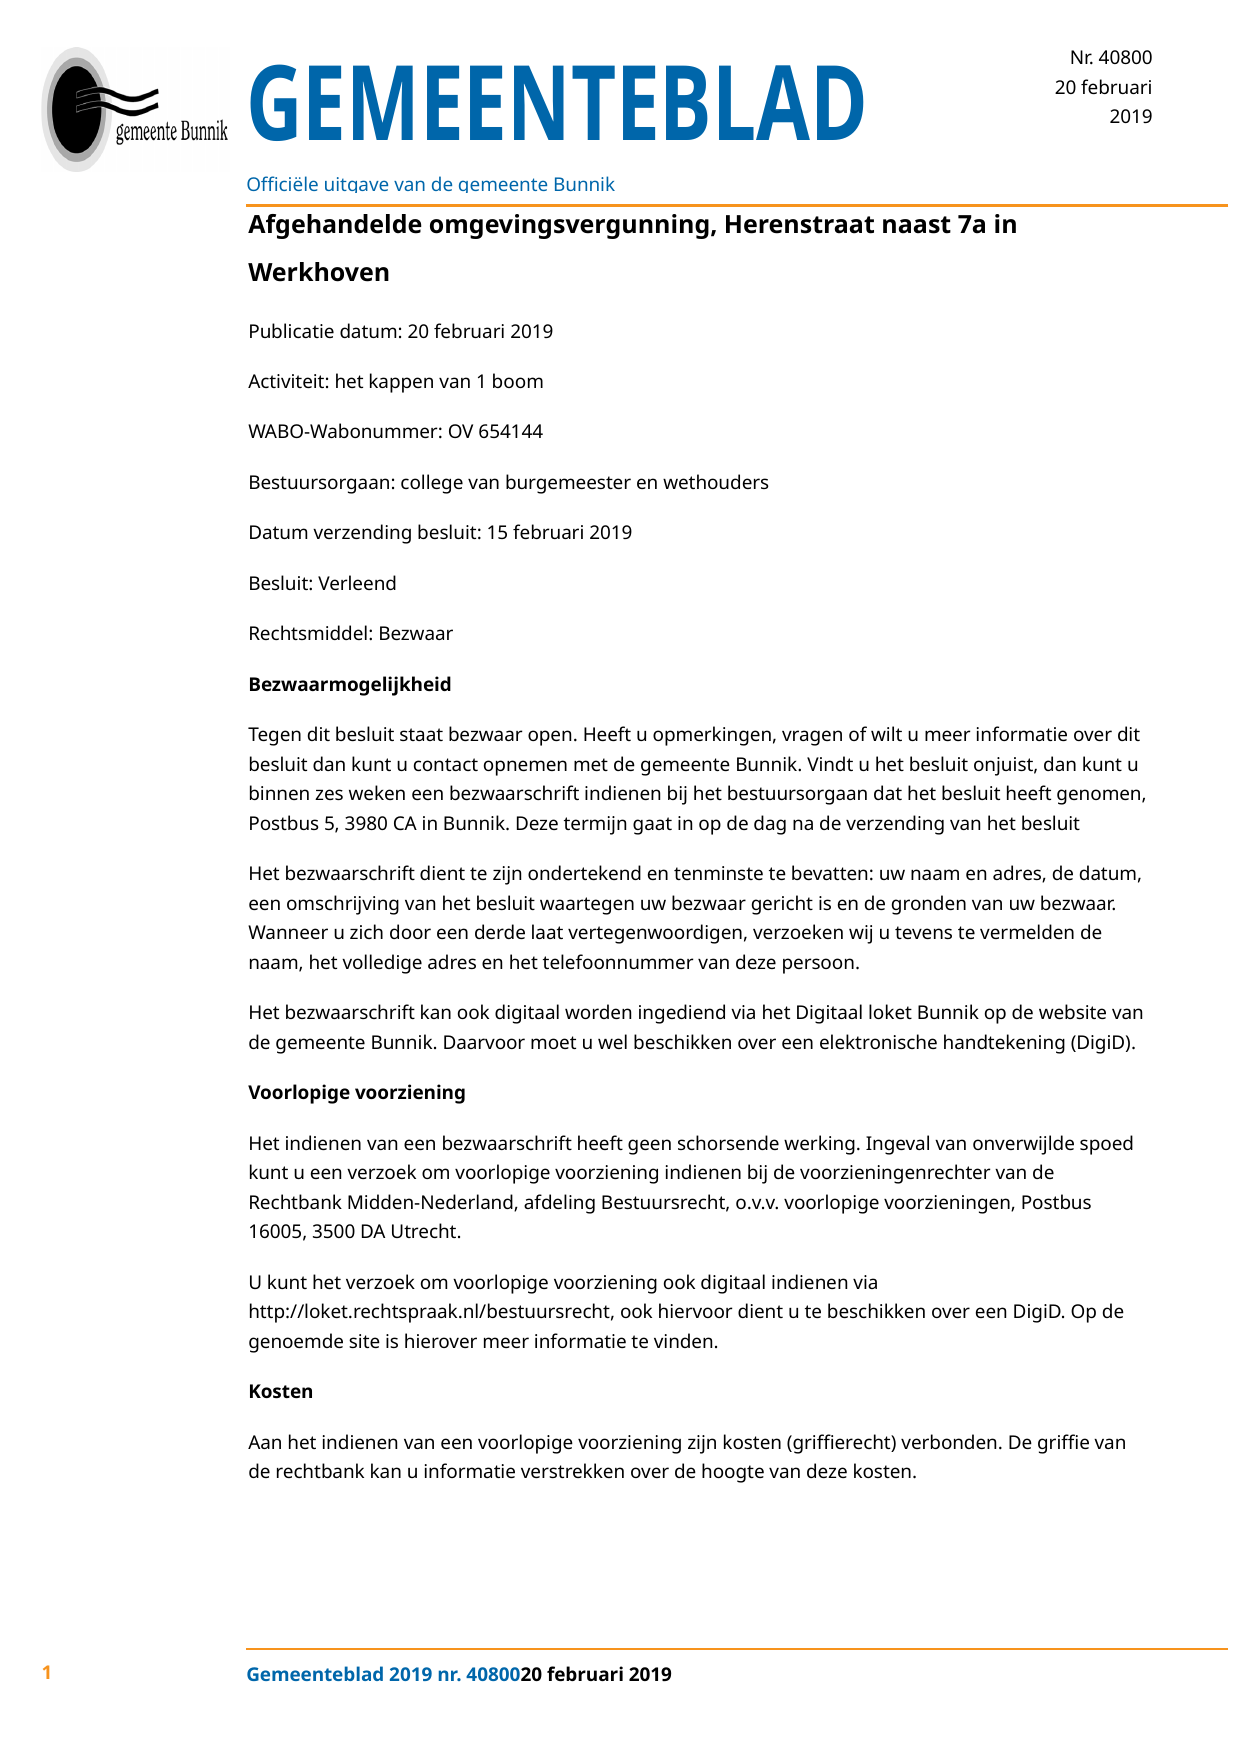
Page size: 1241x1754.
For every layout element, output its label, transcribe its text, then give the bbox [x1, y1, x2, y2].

text Het bezwaarschrift dient te zijn ondertekend en tenminste te bevatten: uw naam en adres, de datum, een omschrijving van het besluit waartegen uw bezwaar gericht is en de gronden van uw bezwaar. Wanneer u zich door een derde laat vertegenwoordigen, verzoeken wij u tevens te vermelden de naam, het volledige adres en het telefoonnummer van deze persoon. [248, 860, 1152, 975]
text Bestuursorgaan: college van burgemeester en wethouders [248, 469, 1152, 495]
picture [41, 47, 231, 172]
text Het bezwaarschrift kan ook digitaal worden ingediend via het Digitaal loket Bunnik op de website van de gemeente Bunnik. Daarvoor moet u wel beschikken over een elektronische handtekening (DigiD). [248, 999, 1152, 1055]
text Datum verzending besluit: 15 februari 2019 [248, 519, 1152, 545]
text WABO-Wabonummer: OV 654144 [248, 419, 1152, 444]
text Afgehandelde omgevingsvergunning, Herenstraat naast 7a in Werkhoven [248, 207, 1152, 288]
text Voorlopige voorziening [248, 1079, 1152, 1105]
text U kunt het verzoek om voorlopige voorziening ook digitaal indienen via http://loket.rechtspraak.nl/bestuursrecht, ook hiervoor dient u te beschikken over een DigiD. Op de genoemde site is hierover meer informatie te vinden. [248, 1269, 1152, 1354]
text Rechtsmiddel: Bezwaar [248, 620, 1152, 646]
text Bezwaarmogelijkheid [248, 671, 1152, 697]
text Publicatie datum: 20 februari 2019 [248, 318, 1152, 344]
text Aan het indienen van een voorlopige voorziening zijn kosten (griffierecht) verbonden. De griffie van de rechtbank kan u informatie verstrekken over de hoogte van deze kosten. [248, 1429, 1152, 1484]
text Activiteit: het kappen van 1 boom [248, 368, 1152, 394]
text Het indienen van een bezwaarschrift heeft geen schorsende werking. Ingeval van onverwijlde spoed kunt u een verzoek om voorlopige voorziening indienen bij de voorzieningenrechter van de Rechtbank Midden-Nederland, afdeling Bestuursrecht, o.v.v. voorlopige voorzieningen, Postbus 16005, 3500 DA Utrecht. [248, 1130, 1152, 1244]
text Besluit: Verleend [248, 570, 1152, 596]
text Tegen dit besluit staat bezwaar open. Heeft u opmerkingen, vragen of wilt u meer informatie over dit besluit dan kunt u contact opnemen met de gemeente Bunnik. Vindt u het besluit onjuist, dan kunt u binnen zes weken een bezwaarschrift indienen bij het bestuursorgaan dat het besluit heeft genomen, Postbus 5, 3980 CA in Bunnik. Deze termijn gaat in op de dag na de verzending van het besluit [248, 721, 1152, 836]
text Kosten [248, 1379, 1152, 1404]
